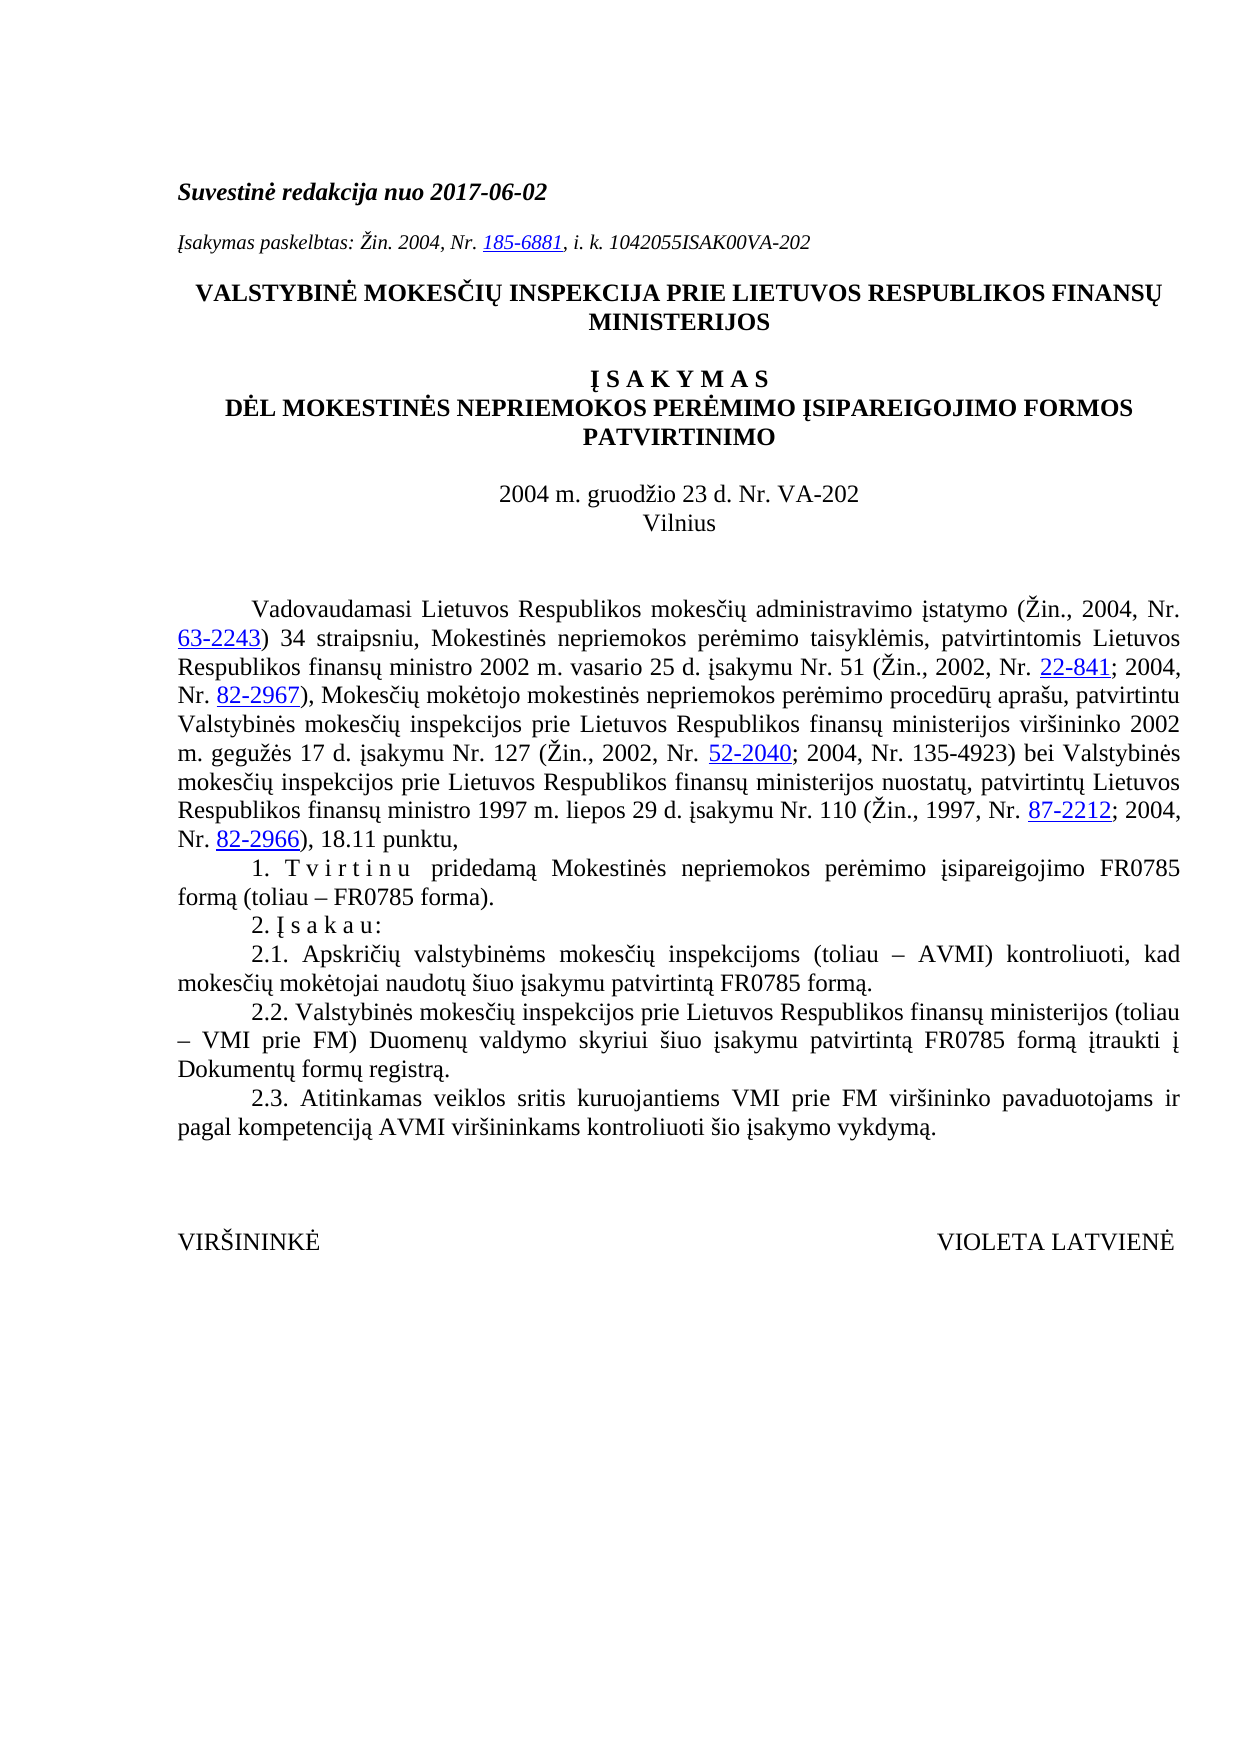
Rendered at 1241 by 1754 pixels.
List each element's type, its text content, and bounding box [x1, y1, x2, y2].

text 1. Tvirtinu pridedamą Mokestinės nepriemokos perėmimo įsipareigojimo FR0785 formą (toliau – FR0785 forma). [177, 853, 1181, 911]
text DĖL MOKESTINĖS NEPRIEMOKOS PERĖMIMO ĮSIPAREIGOJIMO FORMOS PATVIRTINIMO [177, 393, 1181, 451]
text 2.1. Apskričių valstybinėms mokesčių inspekcijoms (toliau – AVMI) kontroliuoti, kad mokesčių mokėtojai naudotų šiuo įsakymu patvirtintą FR0785 formą. [177, 939, 1181, 997]
text VALSTYBINĖ MOKESČIŲ INSPEKCIJA PRIE LIETUVOS RESPUBLIKOS FINANSŲ MINISTERIJOS [177, 278, 1181, 336]
text Vadovaudamasi Lietuvos Respublikos mokesčių administravimo įstatymo (Žin., 2004, Nr. 63-2243) 34 straipsniu, Mokestinės nepriemokos perėmimo taisyklėmis, patvirtintomis Lietuvos Respublikos finansų ministro 2002 m. vasario 25 d. įsakymu Nr. 51 (Žin., 2002, Nr. 22-841; 2004, Nr. 82-2967), Mokesčių mokėtojo mokestinės nepriemokos perėmimo procedūrų aprašu, patvirtintu Valstybinės mokesčių inspekcijos prie Lietuvos Respublikos finansų ministerijos viršininko 2002 m. gegužės 17 d. įsakymu Nr. 127 (Žin., 2002, Nr. 52-2040; 2004, Nr. 135-4923) bei Valstybinės mokesčių inspekcijos prie Lietuvos Respublikos finansų ministerijos nuostatų, patvirtintų Lietuvos Respublikos finansų ministro 1997 m. liepos 29 d. įsakymu Nr. 110 (Žin., 1997, Nr. 87-2212; 2004, Nr. 82-2966), 18.11 punktu, [177, 594, 1181, 853]
text Įsakymas paskelbtas: Žin. 2004, Nr. 185-6881, i. k. 1042055ISAK00VA-202 [177, 230, 1181, 254]
text Viršininkė Violeta Latvienė [177, 1227, 1181, 1256]
text Į S A K Y M A S [177, 364, 1181, 393]
text 2.3. Atitinkamas veiklos sritis kuruojantiems VMI prie FM viršininko pavaduotojams ir pagal kompetenciją AVMI viršininkams kontroliuoti šio įsakymo vykdymą. [177, 1083, 1181, 1141]
text Suvestinė redakcija nuo 2017-06-02 [177, 177, 1181, 206]
text 2. Įsakau: [177, 911, 1181, 939]
text 2.2. Valstybinės mokesčių inspekcijos prie Lietuvos Respublikos finansų ministerijos (toliau – VMI prie FM) Duomenų valdymo skyriui šiuo įsakymu patvirtintą FR0785 formą įtraukti į Dokumentų formų registrą. [177, 997, 1181, 1083]
text 2004 m. gruodžio 23 d. Nr. VA-202 [177, 479, 1181, 508]
text Vilnius [177, 508, 1181, 537]
